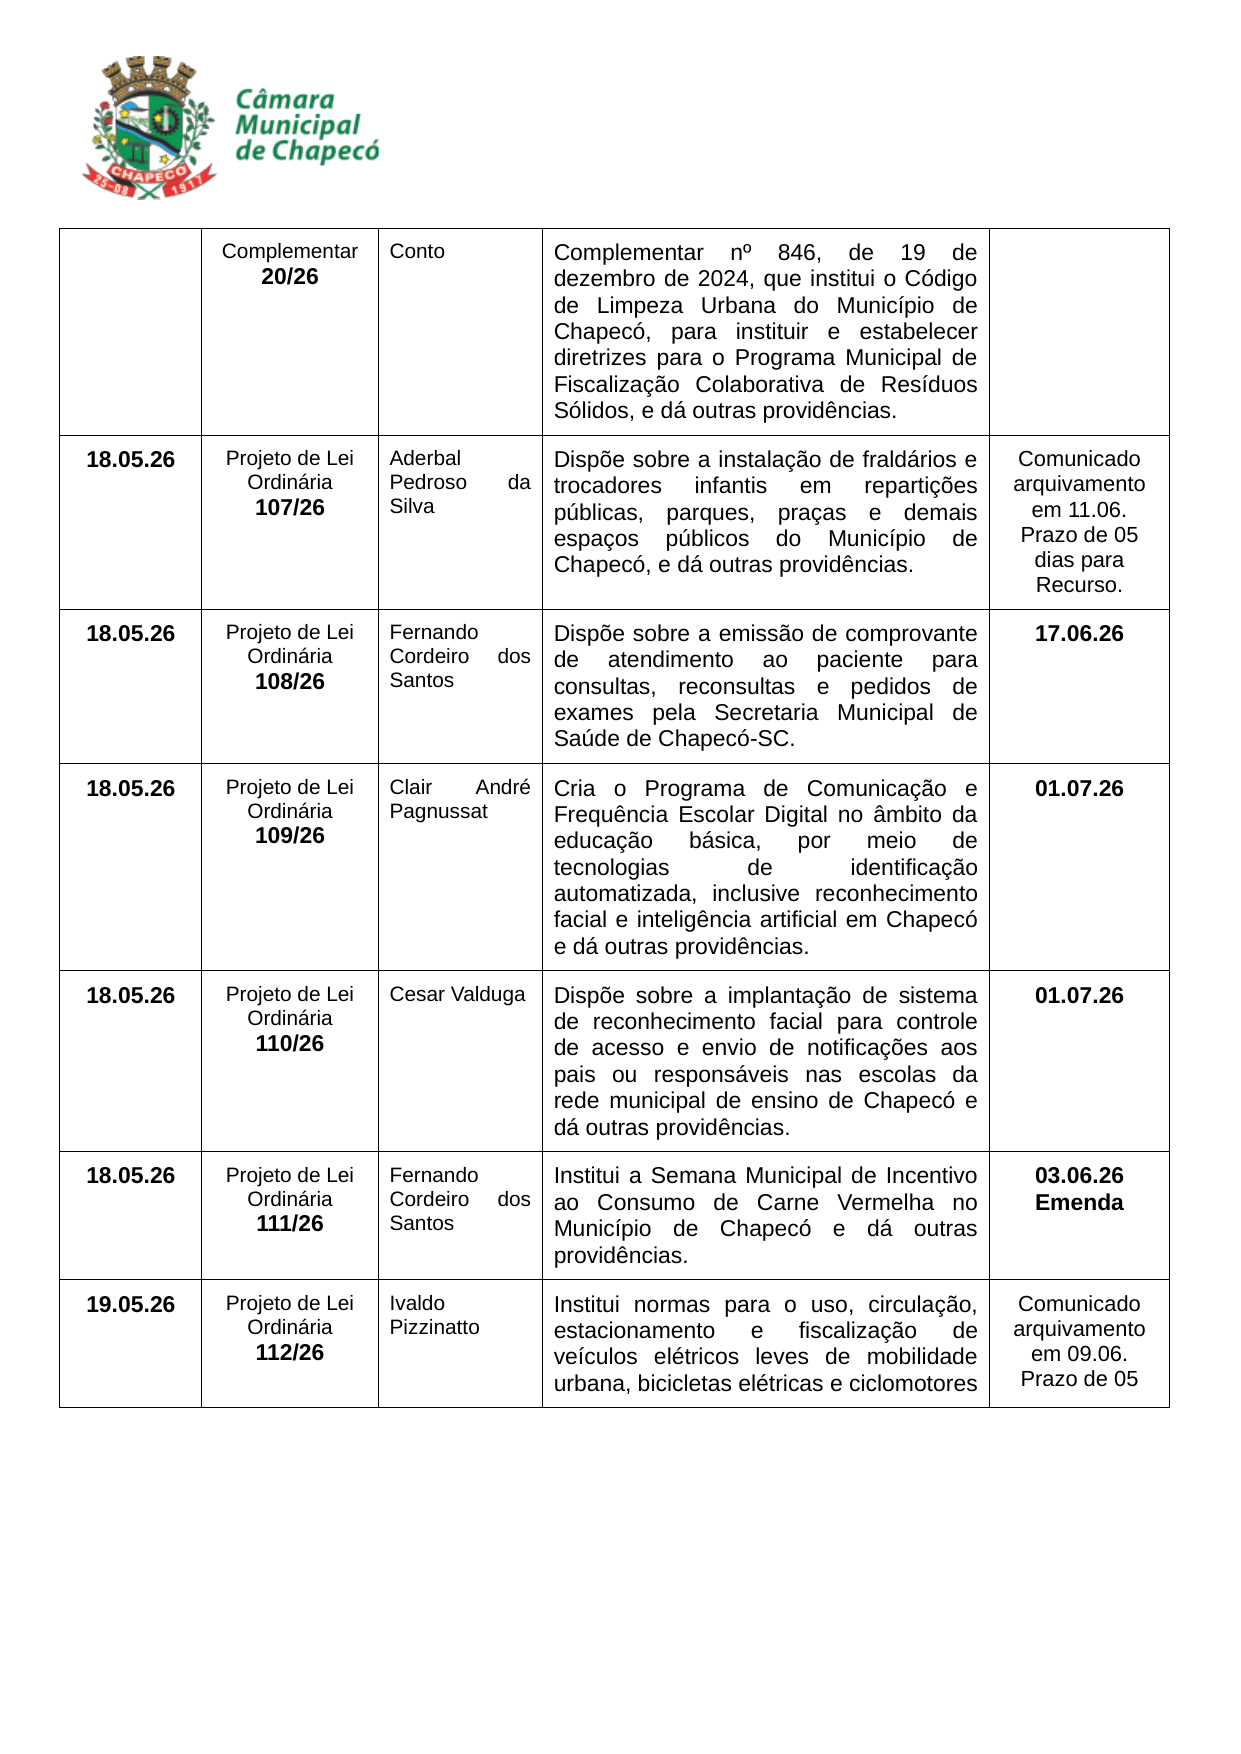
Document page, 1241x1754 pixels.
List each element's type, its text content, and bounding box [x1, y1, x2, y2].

table_cell Dispõe sobre a emissão de comprovante de atendimento ao paciente para consultas, reconsultas e pedidos de exames pela Secretaria Municipal de Saúde de Chapecó-SC. [543, 610, 989, 763]
table_cell Institui a Semana Municipal de Incentivo ao Consumo de Carne Vermelha no Município de Chapecó e dá outras providências. [543, 1152, 989, 1279]
table_cell Dispõe sobre a implantação de sistema de reconhecimento facial para controle de acesso e envio de notificações aos pais ou responsáveis nas escolas da rede municipal de ensino de Chapecó e dá outras providências. [543, 971, 989, 1151]
table_cell Complementar nº 846, de 19 de dezembro de 2024, que institui o Código de Limpeza Urbana do Município de Chapecó, para instituir e estabelecer diretrizes para o Programa Municipal de Fiscalização Colaborativa de Resíduos Sólidos, e dá outras providências. [543, 229, 989, 434]
table_cell Projeto de Lei Ordinária 109/26 [202, 764, 378, 970]
table_cell 17.06.26 [990, 610, 1169, 763]
table_cell 18.05.26 [60, 764, 201, 970]
table_cell Fernando Cordeiro dos Santos [379, 1152, 542, 1279]
table_cell 18.05.26 [60, 436, 201, 608]
table_cell Clair André Pagnussat [379, 764, 542, 970]
table_cell 19.05.26 [60, 1280, 201, 1407]
table_cell Projeto de Lei Ordinária 112/26 [202, 1280, 378, 1407]
table_cell Institui normas para o uso, circulação, estacionamento e fiscalização de veículos elétricos leves de mobilidade urbana, bicicletas elétricas e ciclomotores [543, 1280, 989, 1407]
table_cell 18.05.26 [60, 610, 201, 763]
table_cell Aderbal Pedroso da Silva [379, 436, 542, 608]
table_cell Projeto de Lei Ordinária 110/26 [202, 971, 378, 1151]
table_cell 03.06.26 Emenda [990, 1152, 1169, 1279]
table_cell Ivaldo Pizzinatto [379, 1280, 542, 1407]
table_cell 18.05.26 [60, 1152, 201, 1279]
table_cell 18.05.26 [60, 971, 201, 1151]
table_cell 01.07.26 [990, 971, 1169, 1151]
table_cell [60, 229, 201, 434]
table_cell Comunicado arquivamento em 09.06. Prazo de 05 [990, 1280, 1169, 1407]
table_cell Cesar Valduga [379, 971, 542, 1151]
table_cell Fernando Cordeiro dos Santos [379, 610, 542, 763]
table_cell Cria o Programa de Comunicação e Frequência Escolar Digital no âmbito da educação básica, por meio de tecnologias de identificação automatizada, inclusive reconhecimento facial e inteligência artificial em Chapecó e dá outras providências. [543, 764, 989, 970]
table_cell Projeto de Lei Ordinária 108/26 [202, 610, 378, 763]
table_cell [990, 229, 1169, 434]
table_cell Projeto de Lei Ordinária 111/26 [202, 1152, 378, 1279]
table_cell 01.07.26 [990, 764, 1169, 970]
table_cell Conto [379, 229, 542, 434]
table_cell Comunicado arquivamento em 11.06. Prazo de 05 dias para Recurso. [990, 436, 1169, 608]
table_cell Complementar 20/26 [202, 229, 378, 434]
table_cell Projeto de Lei Ordinária 107/26 [202, 436, 378, 608]
table_cell Dispõe sobre a instalação de fraldários e trocadores infantis em repartições públicas, parques, praças e demais espaços públicos do Município de Chapecó, e dá outras providências. [543, 436, 989, 608]
picture [81, 56, 379, 200]
